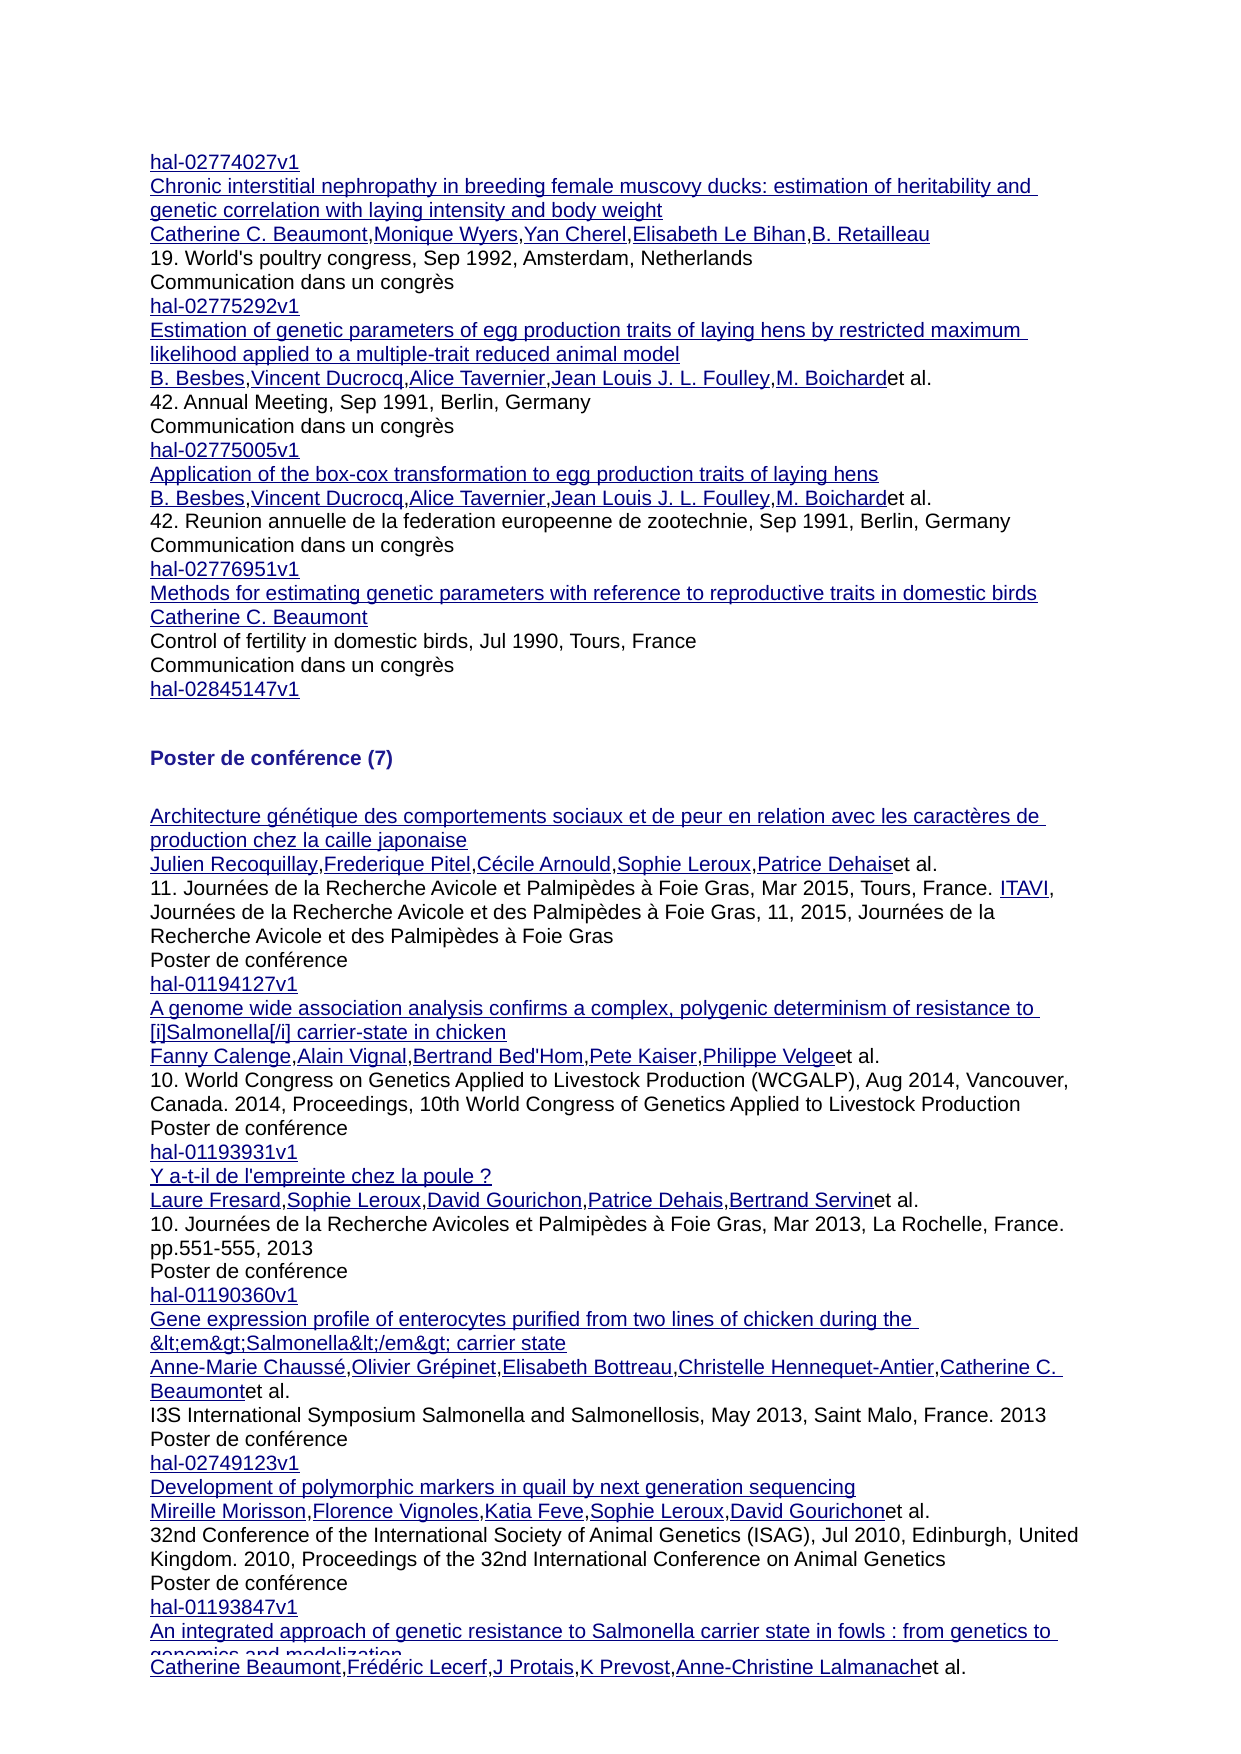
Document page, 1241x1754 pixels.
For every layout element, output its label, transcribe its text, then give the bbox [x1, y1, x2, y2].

table_cell hal-02774027v1 [150, 150, 1090, 174]
table_cell Y a-t-il de l'empreinte chez la poule ? Laure Fresard,Sophie Leroux,David Gourichon,Patrice Dehais,Bertrand Servinet al. 10. Journées de la Recherche Avicoles et Palmipèdes à Foie Gras, Mar 2013, La Rochelle, France. pp.551-555, 2013 Poster de conférence hal-01190360v1 [150, 1164, 1090, 1307]
table_cell A genome wide association analysis confirms a complex, polygenic determinism of resistance to [i]Salmonella[/i] carrier-state in chicken Fanny Calenge,Alain Vignal,Bertrand Bed'Hom,Pete Kaiser,Philippe Velgeet al. 10. World Congress on Genetics Applied to Livestock Production (WCGALP), Aug 2014, Vancouver, Canada. 2014, Proceedings, 10th World Congress of Genetics Applied to Livestock Production Poster de conférence hal-01193931v1 [150, 996, 1090, 1163]
table_cell Application of the box-cox transformation to egg production traits of laying hens B. Besbes,Vincent Ducrocq,Alice Tavernier,Jean Louis J. L. Foulley,M. Boichardet al. 42. Reunion annuelle de la federation europeenne de zootechnie, Sep 1991, Berlin, Germany Communication dans un congrès hal-02776951v1 [150, 461, 1090, 581]
table_header Architecture génétique des comportements sociaux et de peur en relation avec les caractères de production chez la caille japonaise Julien Recoquillay,Frederique Pitel,Cécile Arnould,Sophie Leroux,Patrice Dehaiset al. 11. Journées de la Recherche Avicole et Palmipèdes à Foie Gras, Mar 2015, Tours, France. ITAVI, Journées de la Recherche Avicole et des Palmipèdes à Foie Gras, 11, 2015, Journées de la Recherche Avicole et des Palmipèdes à Foie Gras Poster de conférence hal-01194127v1 [150, 804, 1090, 996]
table_cell Development of polymorphic markers in quail by next generation sequencing Mireille Morisson,Florence Vignoles,Katia Feve,Sophie Leroux,David Gourichonet al. 32nd Conference of the International Society of Animal Genetics (ISAG), Jul 2010, Edinburgh, United Kingdom. 2010, Proceedings of the 32nd International Conference on Animal Genetics Poster de conférence hal-01193847v1 [150, 1475, 1090, 1619]
table_cell Methods for estimating genetic parameters with reference to reproductive traits in domestic birds Catherine C. Beaumont Control of fertility in domestic birds, Jul 1990, Tours, France Communication dans un congrès hal-02845147v1 [150, 581, 1090, 701]
table_cell An integrated approach of genetic resistance to Salmonella carrier state in fowls : from genetics to genomics and modelization Catherine Beaumont,Frédéric Lecerf,J Protais,K Prevost,Anne-Christine Lalmanachet al. [150, 1619, 1090, 1679]
subtitle Poster de conférence (7) [150, 746, 1090, 770]
table_cell Gene expression profile of enterocytes purified from two lines of chicken during the &lt;em&gt;Salmonella&lt;/em&gt; carrier state Anne-Marie Chaussé,Olivier Grépinet,Elisabeth Bottreau,Christelle Hennequet-Antier,Catherine C. Beaumontet al. I3S International Symposium Salmonella and Salmonellosis, May 2013, Saint Malo, France. 2013 Poster de conférence hal-02749123v1 [150, 1307, 1090, 1475]
table_cell Estimation of genetic parameters of egg production traits of laying hens by restricted maximum likelihood applied to a multiple-trait reduced animal model B. Besbes,Vincent Ducrocq,Alice Tavernier,Jean Louis J. L. Foulley,M. Boichardet al. 42. Annual Meeting, Sep 1991, Berlin, Germany Communication dans un congrès hal-02775005v1 [150, 318, 1090, 461]
table_cell Chronic interstitial nephropathy in breeding female muscovy ducks: estimation of heritability and genetic correlation with laying intensity and body weight Catherine C. Beaumont,Monique Wyers,Yan Cherel,Elisabeth Le Bihan,B. Retailleau 19. World's poultry congress, Sep 1992, Amsterdam, Netherlands Communication dans un congrès hal-02775292v1 [150, 174, 1090, 318]
